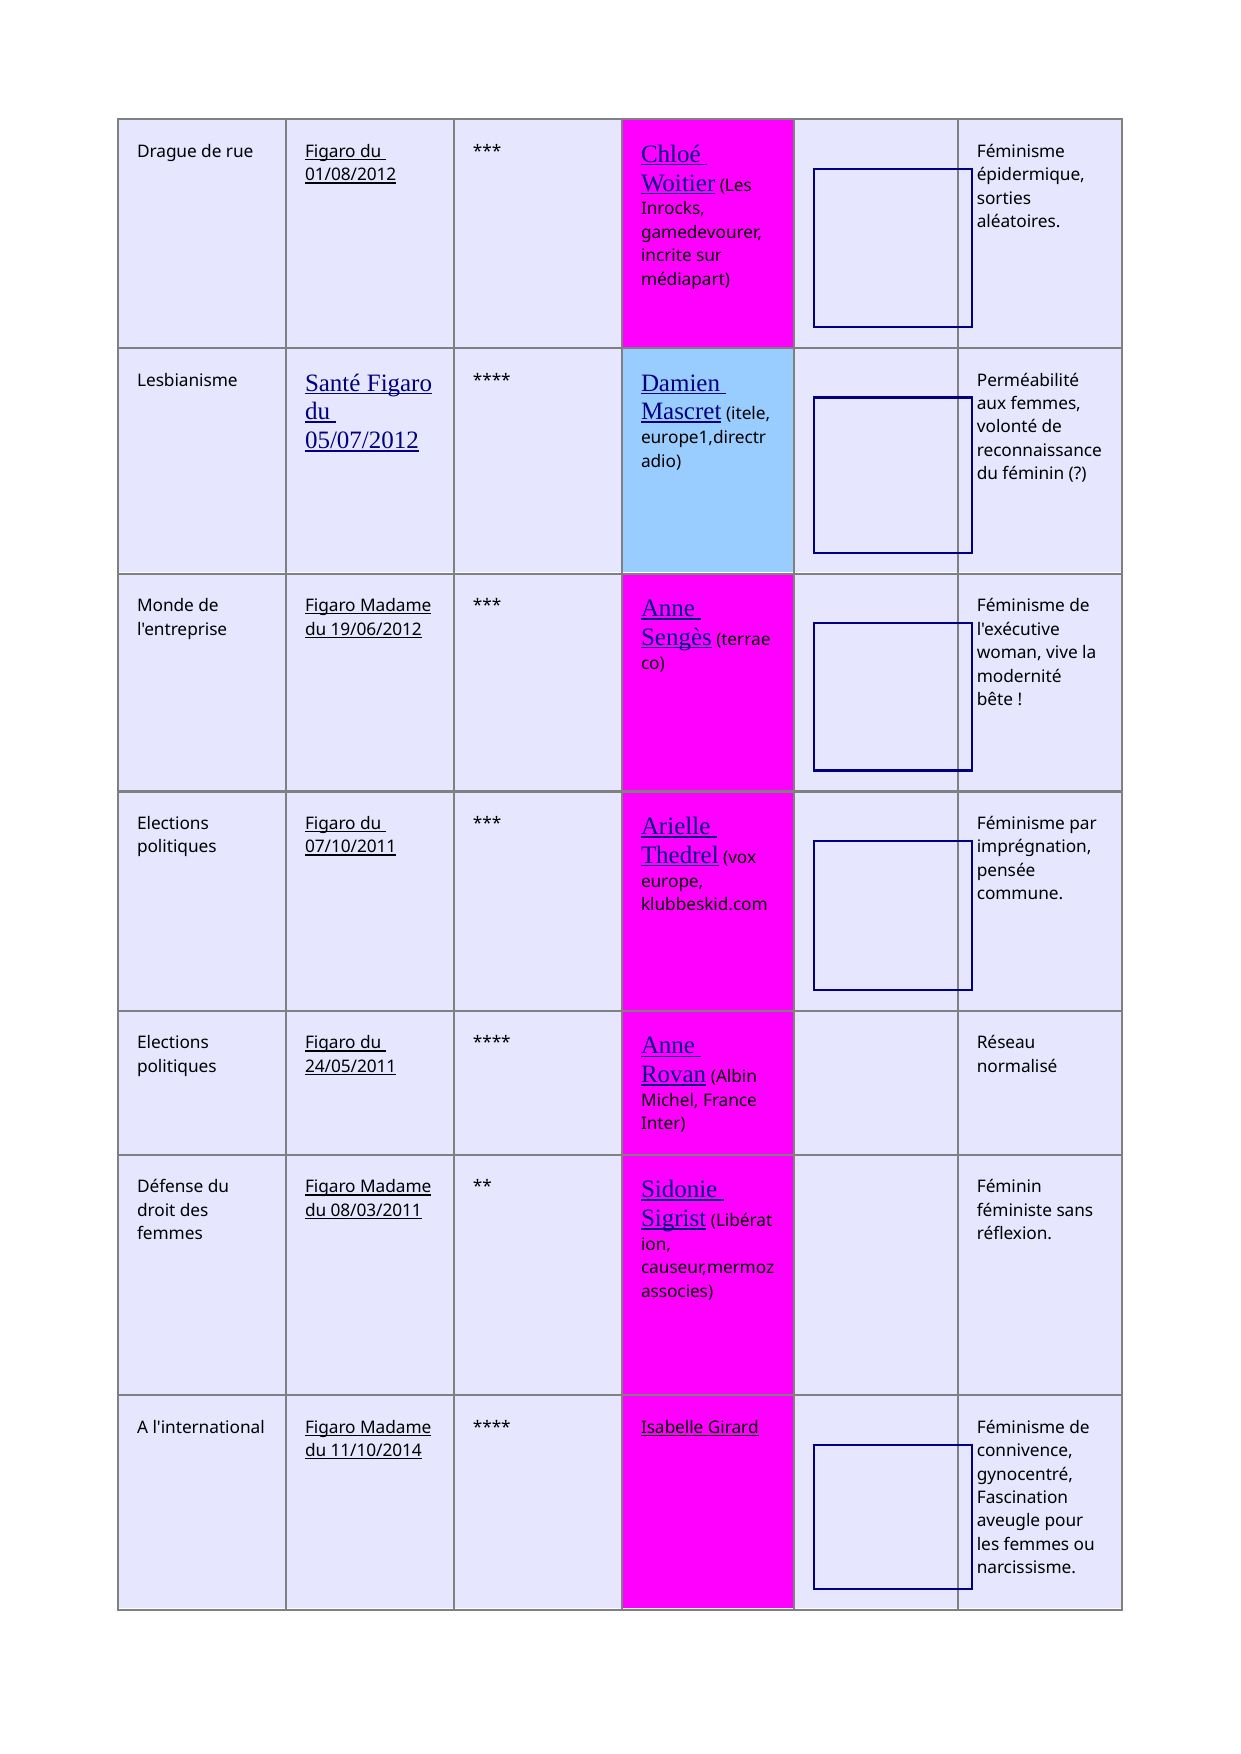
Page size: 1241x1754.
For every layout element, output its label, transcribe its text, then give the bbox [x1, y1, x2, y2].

table_cell Lesbianisme [119, 349, 285, 572]
table_cell **** [455, 349, 621, 572]
table_cell [795, 1156, 957, 1394]
table_cell Figaro Madame du 11/10/2014 [287, 1396, 453, 1608]
table_cell *** [455, 793, 621, 1010]
table_cell Perméabilité aux femmes, volonté de reconnaissance du féminin (?) [959, 349, 1121, 572]
table_cell Monde de l'entreprise [119, 575, 285, 790]
table_cell Réseau normalisé [959, 1012, 1121, 1154]
table_cell Figaro du 07/10/2011 [287, 793, 453, 1010]
table_cell Elections politiques [119, 1012, 285, 1154]
table_cell [795, 793, 957, 1010]
table_cell Défense du droit des femmes [119, 1156, 285, 1394]
table_cell [795, 1396, 957, 1608]
table_cell **** [455, 1396, 621, 1608]
table_cell *** [455, 120, 621, 347]
table_cell Isabelle Girard [623, 1396, 793, 1608]
table_cell [815, 170, 957, 326]
table_cell ** [455, 1156, 621, 1394]
table_cell Santé Figaro du 05/07/2012 [287, 349, 453, 572]
table_cell Féminisme de l'exécutive woman, vive la modernité bête ! [959, 575, 1121, 790]
table_cell A l'international [119, 1396, 285, 1608]
table_cell Figaro du 24/05/2011 [287, 1012, 453, 1154]
table_cell Chloé Woitier (Les Inrocks, gamedevourer, incrite sur médiapart) [623, 120, 793, 347]
table_cell *** [455, 575, 621, 790]
table_cell Damien Mascret (itele, europe1,directradio) [623, 349, 793, 572]
table_cell [815, 399, 957, 552]
table_cell [795, 1012, 957, 1154]
table_cell Figaro Madame du 08/03/2011 [287, 1156, 453, 1394]
table_cell [795, 120, 957, 347]
table_cell Drague de rue [119, 120, 285, 347]
table_cell Féminisme de connivence, gynocentré, Fascination aveugle pour les femmes ou narcissisme. [959, 1396, 1121, 1608]
table_cell [815, 624, 957, 769]
table_cell Féminisme par imprégnation, pensée commune. [959, 793, 1121, 1010]
table_cell Anne Rovan (Albin Michel, France Inter) [623, 1012, 793, 1154]
table_cell Elections politiques [119, 793, 285, 1010]
table_cell Sidonie Sigrist (Libération, causeur,mermozassocies) [623, 1156, 793, 1394]
table_cell [815, 842, 957, 989]
table_cell Anne Sengès (terraeco) [623, 575, 793, 790]
table_cell Figaro du 01/08/2012 [287, 120, 453, 347]
table_cell [815, 1446, 957, 1588]
table_cell Figaro Madame du 19/06/2012 [287, 575, 453, 790]
table_cell Féminisme épidermique, sorties aléatoires. [959, 120, 1121, 347]
table_cell [795, 349, 957, 572]
table_cell Féminin féministe sans réflexion. [959, 1156, 1121, 1394]
table_cell **** [455, 1012, 621, 1154]
table_cell Arielle Thedrel (vox europe, klubbeskid.com [623, 793, 793, 1010]
table_cell [795, 575, 957, 790]
